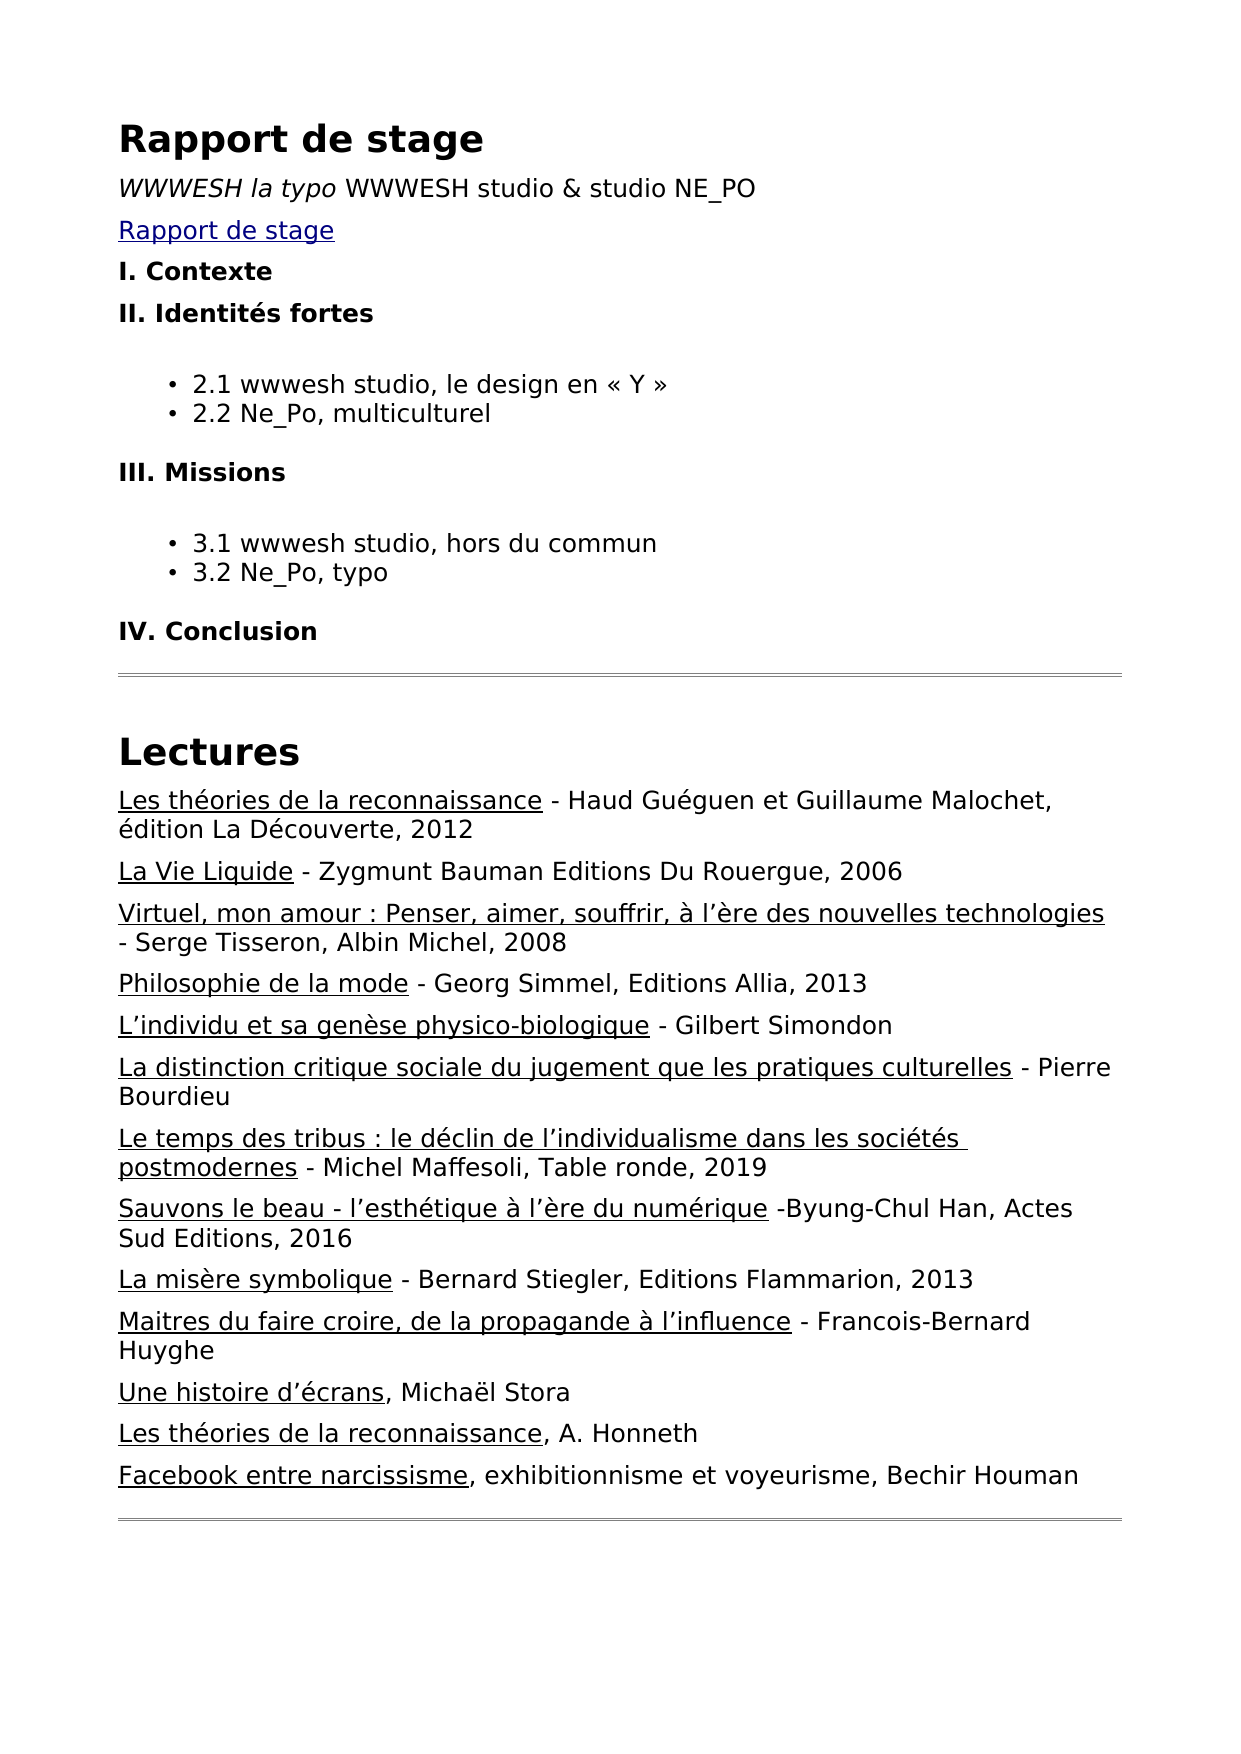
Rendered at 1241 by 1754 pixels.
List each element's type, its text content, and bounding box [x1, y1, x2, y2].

list 3.1 wwwesh studio, hors du commun [177, 529, 1122, 558]
text Les théories de la reconnaissance - Haud Guéguen et Guillaume Malochet, édition La Découverte, 2012 [118, 786, 1122, 845]
text La distinction critique sociale du jugement que les pratiques culturelles - Pierre Bourdieu [118, 1053, 1122, 1111]
text I. Contexte [118, 258, 1122, 287]
subtitle Rapport de stage [118, 118, 1122, 162]
subtitle Lectures [118, 730, 1122, 774]
list 3.2 Ne_Po, typo [177, 558, 1122, 588]
text Une histoire d’écrans, Michaël Stora [118, 1378, 1122, 1407]
text IV. Conclusion [118, 617, 1122, 646]
text L’individu et sa genèse physico-biologique - Gilbert Simondon [118, 1011, 1122, 1041]
text Le temps des tribus : le déclin de l’individualisme dans les sociétés postmodernes - Michel Maffesoli, Table ronde, 2019 [118, 1124, 1122, 1182]
list 2.2 Ne_Po, multiculturel [177, 399, 1122, 429]
text La Vie Liquide - Zygmunt Bauman Editions Du Rouergue, 2006 [118, 857, 1122, 886]
text Sauvons le beau - l’esthétique à l’ère du numérique -Byung-Chul Han, Actes Sud Editions, 2016 [118, 1195, 1122, 1253]
text La misère symbolique - Bernard Stiegler, Editions Flammarion, 2013 [118, 1266, 1122, 1295]
list 2.1 wwwesh studio, le design en « Y » [177, 370, 1122, 399]
text Maitres du faire croire, de la propagande à l’influence - Francois-Bernard Huyghe [118, 1307, 1122, 1366]
text Philosophie de la mode - Georg Simmel, Editions Allia, 2013 [118, 970, 1122, 999]
text III. Missions [118, 458, 1122, 487]
text WWWESH la typo WWWESH studio & studio NE_PO [118, 174, 1122, 203]
text Les théories de la reconnaissance, A. Honneth [118, 1420, 1122, 1449]
text Rapport de stage [118, 216, 1122, 245]
text Virtuel, mon amour : Penser, aimer, souffrir, à l’ère des nouvelles technologies - Serge Tisseron, Albin Michel, 2008 [118, 899, 1122, 957]
text Facebook entre narcissisme, exhibitionnisme et voyeurisme, Bechir Houman [118, 1461, 1122, 1491]
text II. Identités fortes [118, 299, 1122, 328]
